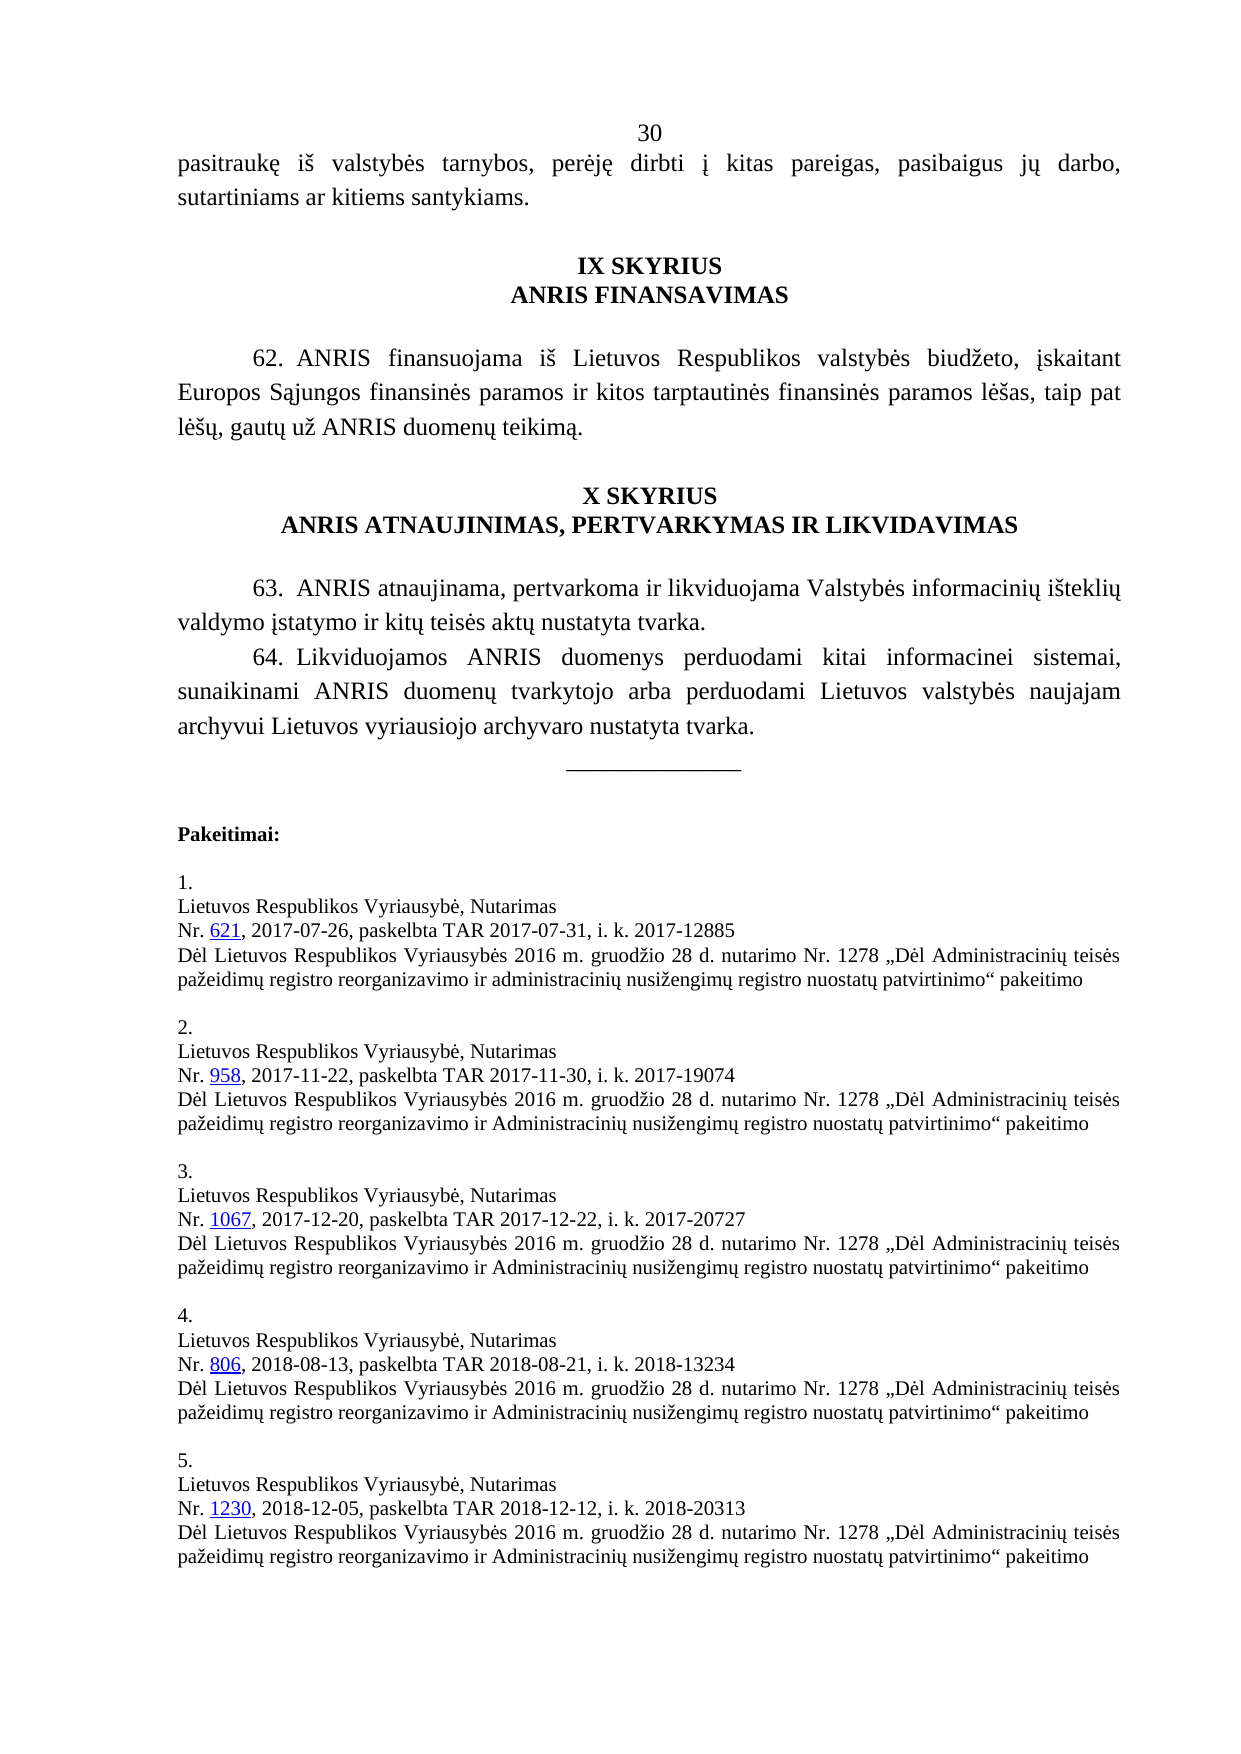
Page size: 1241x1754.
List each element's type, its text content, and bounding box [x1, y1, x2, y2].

text ______________ [177, 745, 1129, 774]
text Lietuvos Respublikos Vyriausybė, Nutarimas [177, 1472, 1122, 1496]
text ANRIS atnaujinimas, pertvarkymas ir likvidavimas [177, 510, 1122, 538]
text 2. [177, 1015, 1122, 1039]
text Lietuvos Respublikos Vyriausybė, Nutarimas [177, 894, 1122, 918]
text Dėl Lietuvos Respublikos Vyriausybės 2016 m. gruodžio 28 d. nutarimo Nr. 1278 „Dėl Administracinių teisės pažeidimų registro reorganizavimo ir Administracinių nusižengimų registro nuostatų patvirtinimo“ pakeitimo [177, 1376, 1122, 1424]
text Dėl Lietuvos Respublikos Vyriausybės 2016 m. gruodžio 28 d. nutarimo Nr. 1278 „Dėl Administracinių teisės pažeidimų registro reorganizavimo ir Administracinių nusižengimų registro nuostatų patvirtinimo“ pakeitimo [177, 1087, 1122, 1135]
text 5. [177, 1448, 1122, 1472]
text 64. Likviduojamos ANRIS duomenys perduodami kitai informacinei sistemai, sunaikinami ANRIS duomenų tvarkytojo arba perduodami Lietuvos valstybės naujajam archyvui Lietuvos vyriausiojo archyvaro nustatyta tvarka. [177, 642, 1122, 739]
text Dėl Lietuvos Respublikos Vyriausybės 2016 m. gruodžio 28 d. nutarimo Nr. 1278 „Dėl Administracinių teisės pažeidimų registro reorganizavimo ir administracinių nusižengimų registro nuostatų patvirtinimo“ pakeitimo [177, 942, 1122, 991]
text 1. [177, 870, 1122, 894]
text ANRIS finansavimas [177, 280, 1122, 308]
text Lietuvos Respublikos Vyriausybė, Nutarimas [177, 1183, 1122, 1207]
text 3. [177, 1159, 1122, 1183]
text 63. ANRIS atnaujinama, pertvarkoma ir likviduojama Valstybės informacinių išteklių valdymo įstatymo ir kitų teisės aktų nustatyta tvarka. [177, 573, 1122, 636]
text Nr. 958, 2017-11-22, paskelbta TAR 2017-11-30, i. k. 2017-19074 [177, 1063, 1122, 1087]
text Nr. 621, 2017-07-26, paskelbta TAR 2017-07-31, i. k. 2017-12885 [177, 918, 1122, 942]
text Dėl Lietuvos Respublikos Vyriausybės 2016 m. gruodžio 28 d. nutarimo Nr. 1278 „Dėl Administracinių teisės pažeidimų registro reorganizavimo ir Administracinių nusižengimų registro nuostatų patvirtinimo“ pakeitimo [177, 1231, 1122, 1279]
text IX SKYRIUS [177, 251, 1122, 280]
text Pakeitimai: [177, 822, 1122, 846]
text X SKYRIUS [177, 481, 1122, 510]
text 62. ANRIS finansuojama iš Lietuvos Respublikos valstybės biudžeto, įskaitant Europos Sąjungos finansinės paramos ir kitos tarptautinės finansinės paramos lėšas, taip pat lėšų, gautų už ANRIS duomenų teikimą. [177, 343, 1122, 441]
text Dėl Lietuvos Respublikos Vyriausybės 2016 m. gruodžio 28 d. nutarimo Nr. 1278 „Dėl Administracinių teisės pažeidimų registro reorganizavimo ir Administracinių nusižengimų registro nuostatų patvirtinimo“ pakeitimo [177, 1520, 1122, 1568]
text Nr. 1230, 2018-12-05, paskelbta TAR 2018-12-12, i. k. 2018-20313 [177, 1496, 1122, 1520]
text Nr. 806, 2018-08-13, paskelbta TAR 2018-08-21, i. k. 2018-13234 [177, 1352, 1122, 1376]
text Lietuvos Respublikos Vyriausybė, Nutarimas [177, 1039, 1122, 1063]
text Nr. 1067, 2017-12-20, paskelbta TAR 2017-12-22, i. k. 2017-20727 [177, 1207, 1122, 1231]
text 4. [177, 1303, 1122, 1327]
text Lietuvos Respublikos Vyriausybė, Nutarimas [177, 1327, 1122, 1352]
text pasitraukę iš valstybės tarnybos, perėję dirbti į kitas pareigas, pasibaigus jų darbo, sutartiniams ar kitiems santykiams. [177, 148, 1122, 211]
